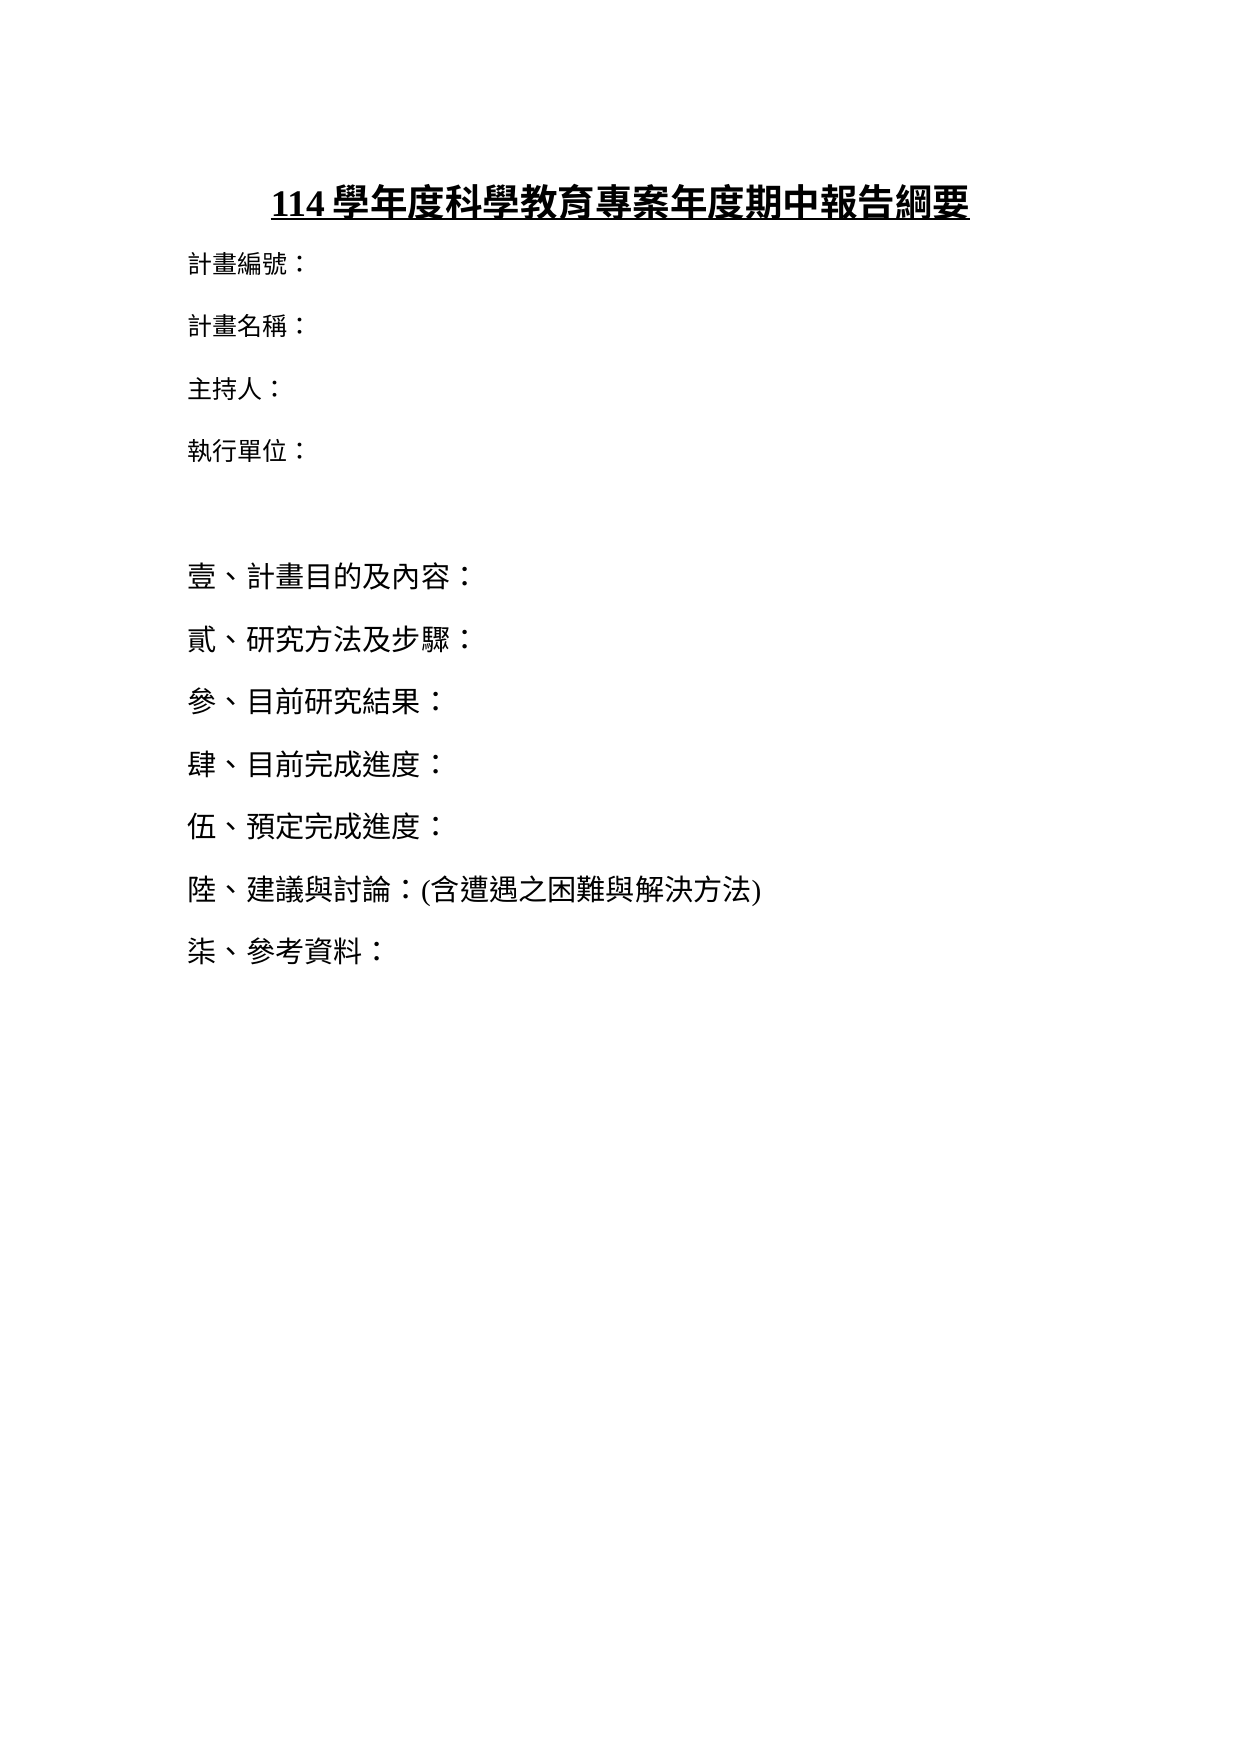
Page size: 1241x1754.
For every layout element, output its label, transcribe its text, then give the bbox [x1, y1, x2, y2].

text 伍、預定完成進度： [187, 783, 1053, 846]
text 肆、目前完成進度： [187, 721, 1053, 783]
text 114學年度科學教育專案年度期中報告綱要 [187, 158, 1053, 221]
text 柒、參考資料： [187, 908, 1053, 971]
text 主持人： [187, 346, 1053, 408]
text 壹、計畫目的及內容： [187, 533, 1053, 596]
text 貳、研究方法及步驟： [187, 596, 1053, 658]
text 計畫編號： [187, 221, 1053, 283]
text 參、目前研究結果： [187, 658, 1053, 721]
text 計畫名稱： [187, 283, 1053, 346]
text 陸、建議與討論：(含遭遇之困難與解決方法) [187, 846, 1053, 908]
text 執行單位： [187, 408, 1053, 471]
